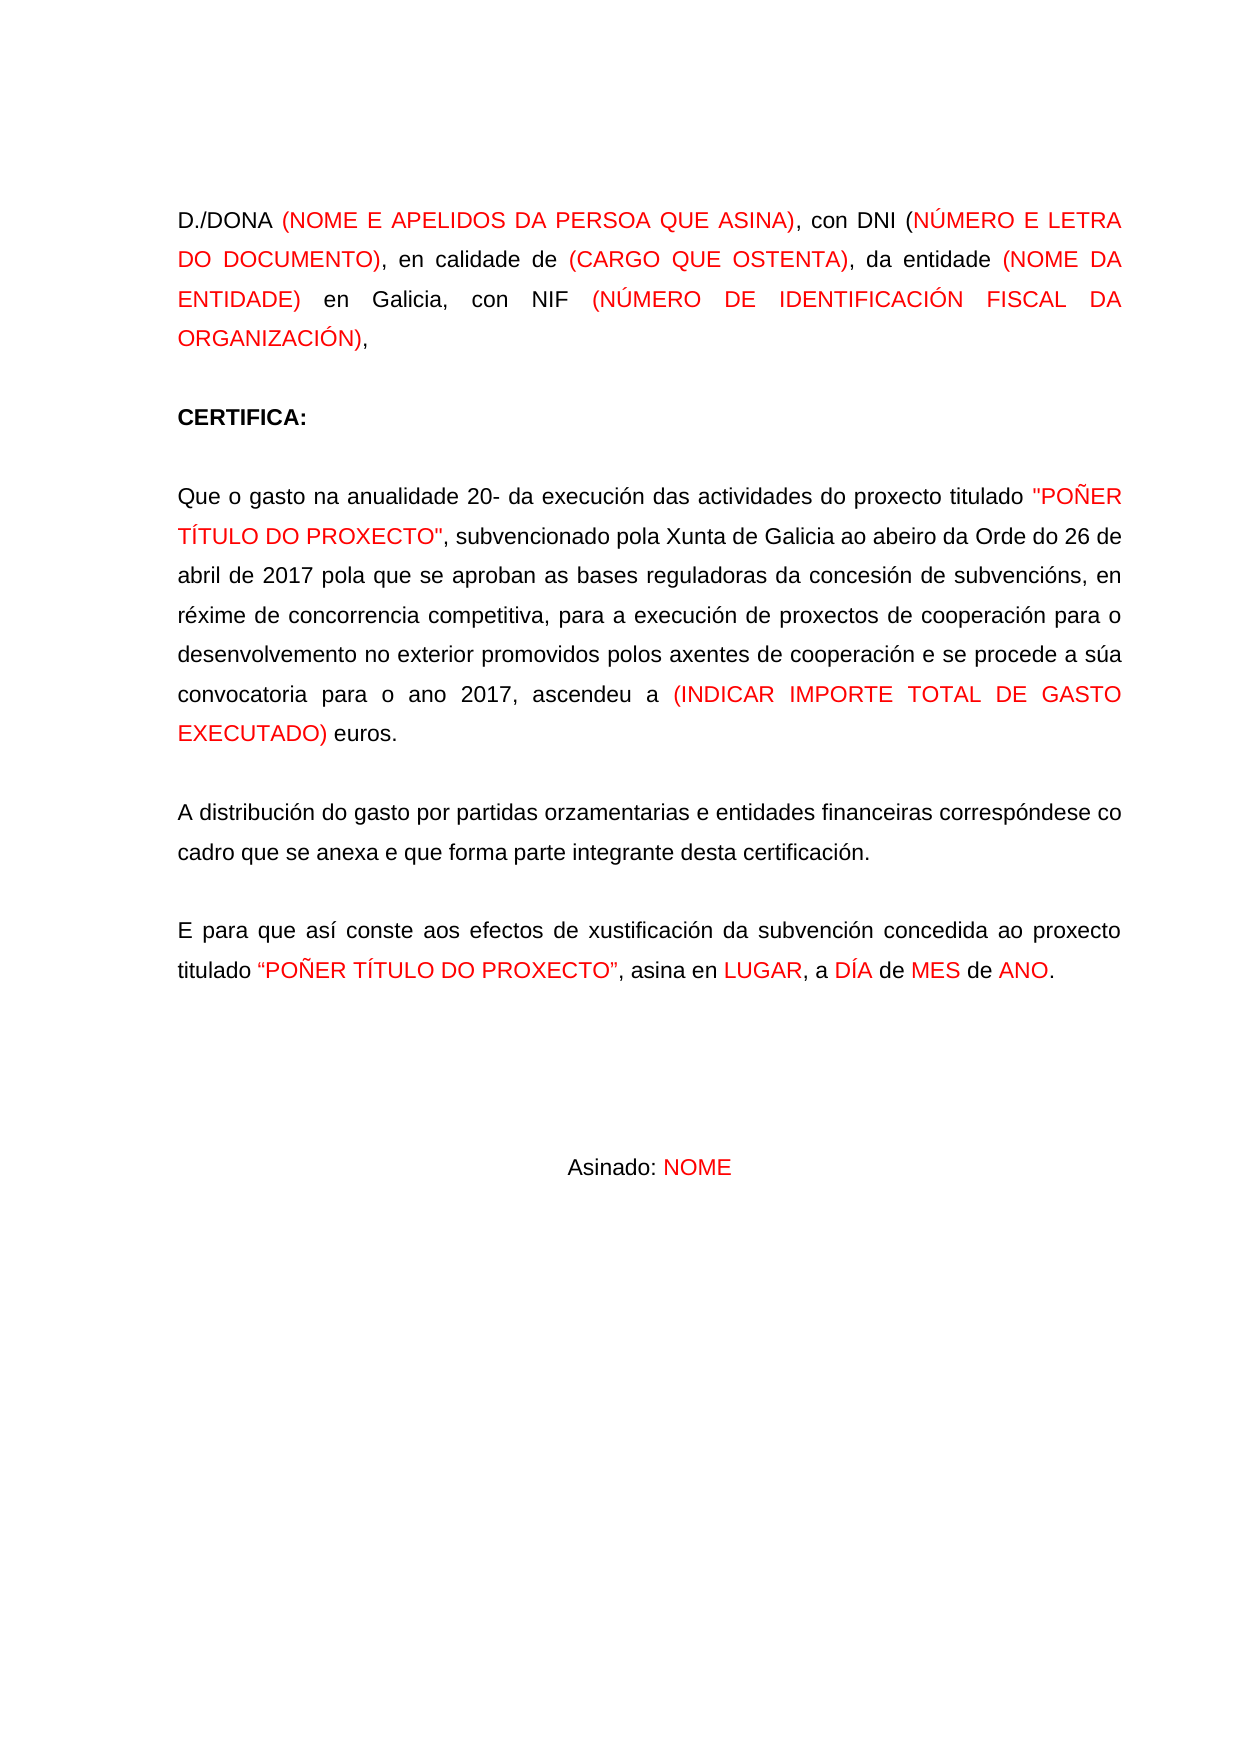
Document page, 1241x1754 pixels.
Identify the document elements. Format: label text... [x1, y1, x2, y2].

text Asinado: NOME [177, 1154, 1122, 1181]
text A distribución do gasto por partidas orzamentarias e entidades financeiras correspóndese co cadro que se anexa e que forma parte integrante desta certificación. [177, 799, 1122, 865]
text E para que así conste aos efectos de xustificación da subvención concedida ao proxecto titulado “POÑER TÍTULO DO PROXECTO”, asina en LUGAR, a DÍA de MES de ANO. [177, 917, 1122, 983]
text CERTIFICA: [177, 404, 1122, 431]
text D./DONA (NOME E APELIDOS DA PERSOA QUE ASINA), con DNI (NÚMERO E LETRA DO DOCUMENTO), en calidade de (CARGO QUE OSTENTA), da entidade (NOME DA ENTIDADE) en Galicia, con NIF (NÚMERO DE IDENTIFICACIÓN FISCAL DA ORGANIZACIÓN), [177, 207, 1122, 352]
text Que o gasto na anualidade 20- da execución das actividades do proxecto titulado "POÑER TÍTULO DO PROXECTO", subvencionado pola Xunta de Galicia ao abeiro da Orde do 26 de abril de 2017 pola que se aproban as bases reguladoras da concesión de subvencións, en réxime de concorrencia competitiva, para a execución de proxectos de cooperación para o desenvolvemento no exterior promovidos polos axentes de cooperación e se procede a súa convocatoria para o ano 2017, ascendeu a (INDICAR IMPORTE TOTAL DE GASTO EXECUTADO) euros. [177, 483, 1122, 746]
